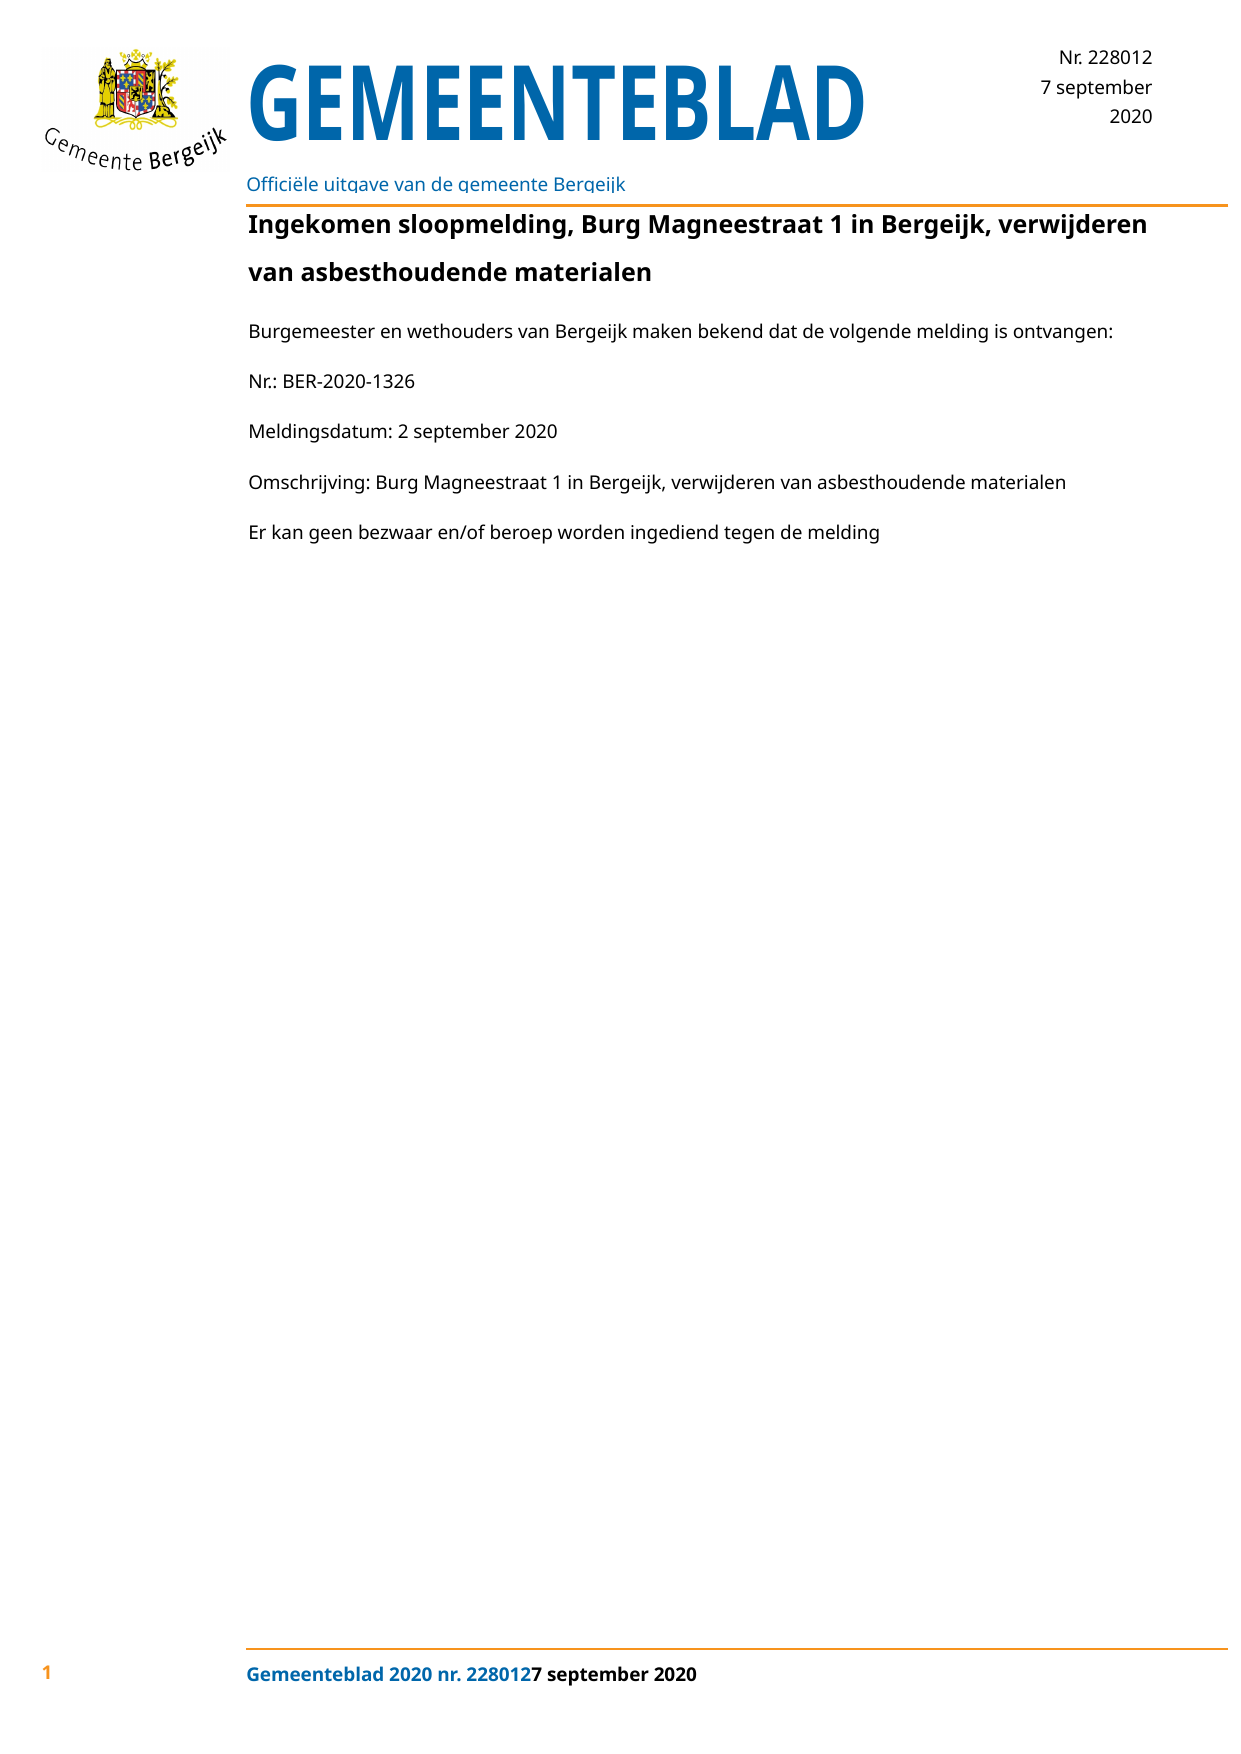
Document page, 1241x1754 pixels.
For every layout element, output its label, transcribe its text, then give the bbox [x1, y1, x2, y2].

text Er kan geen bezwaar en/of beroep worden ingediend tegen de melding [248, 519, 1152, 545]
text Nr.: BER-2020-1326 [248, 368, 1152, 394]
text Meldingsdatum: 2 september 2020 [248, 419, 1152, 444]
text Omschrijving: Burg Magneestraat 1 in Bergeijk, verwijderen van asbesthoudende materialen [248, 469, 1152, 495]
picture [41, 47, 231, 172]
text Burgemeester en wethouders van Bergeijk maken bekend dat de volgende melding is ontvangen: [248, 318, 1152, 344]
text Ingekomen sloopmelding, Burg Magneestraat 1 in Bergeijk, verwijderen van asbesthoudende materialen [248, 207, 1152, 288]
